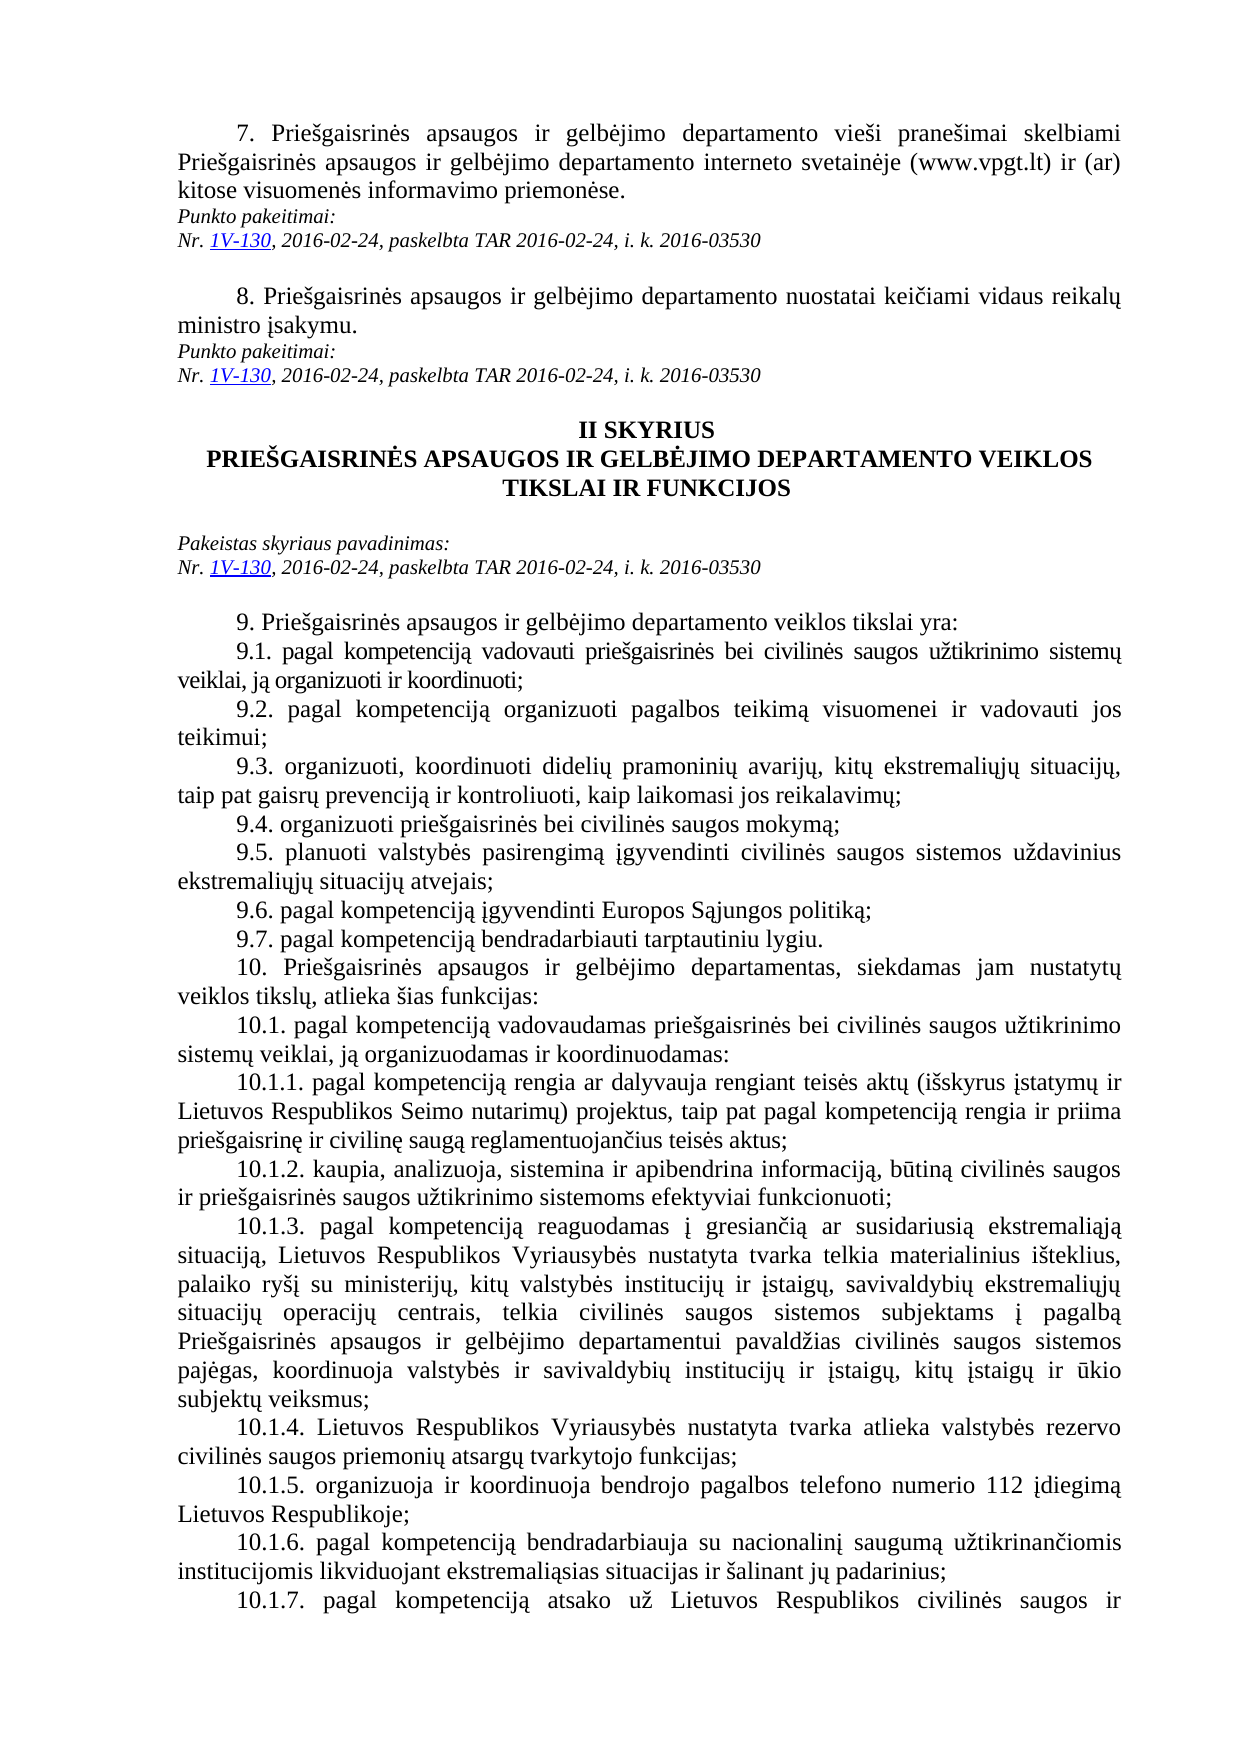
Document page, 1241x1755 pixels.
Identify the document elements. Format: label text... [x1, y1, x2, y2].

text Nr. 1V-130, 2016-02-24, paskelbta TAR 2016-02-24, i. k. 2016-03530 [177, 555, 1122, 579]
text II SKYRIUS [177, 416, 1122, 444]
text 9.2. pagal kompetenciją organizuoti pagalbos teikimą visuomenei ir vadovauti jos teikimui; [177, 694, 1122, 751]
text Pakeistas skyriaus pavadinimas: [177, 531, 1122, 555]
text 8. Priešgaisrinės apsaugos ir gelbėjimo departamento nuostatai keičiami vidaus reikalų ministro įsakymu. [177, 281, 1122, 339]
text 10.1.6. pagal kompetenciją bendradarbiauja su nacionalinį saugumą užtikrinančiomis institucijomis likviduojant ekstremaliąsias situacijas ir šalinant jų padarinius; [177, 1527, 1122, 1585]
text 9.5. planuoti valstybės pasirengimą įgyvendinti civilinės saugos sistemos uždavinius ekstremaliųjų situacijų atvejais; [177, 837, 1122, 895]
text 9.7. pagal kompetenciją bendradarbiauti tarptautiniu lygiu. [177, 924, 1122, 952]
text 10.1.4. Lietuvos Respublikos Vyriausybės nustatyta tvarka atlieka valstybės rezervo civilinės saugos priemonių atsargų tvarkytojo funkcijas; [177, 1412, 1122, 1470]
text 7. Priešgaisrinės apsaugos ir gelbėjimo departamento vieši pranešimai skelbiami Priešgaisrinės apsaugos ir gelbėjimo departamento interneto svetainėje (www.vpgt.lt) ir (ar) kitose visuomenės informavimo priemonėse. [177, 118, 1122, 204]
text Punkto pakeitimai: [177, 204, 1122, 228]
text 10.1.7. pagal kompetenciją atsako už Lietuvos Respublikos civilinės saugos ir [177, 1585, 1122, 1614]
text 9.1. pagal kompetenciją vadovauti priešgaisrinės bei civilinės saugos užtikrinimo sistemų veiklai, ją organizuoti ir koordinuoti; [177, 636, 1122, 694]
text 10. Priešgaisrinės apsaugos ir gelbėjimo departamentas, siekdamas jam nustatytų veiklos tikslų, atlieka šias funkcijas: [177, 952, 1122, 1010]
text Nr. 1V-130, 2016-02-24, paskelbta TAR 2016-02-24, i. k. 2016-03530 [177, 363, 1122, 387]
text 9.4. organizuoti priešgaisrinės bei civilinės saugos mokymą; [177, 809, 1122, 837]
text 9. Priešgaisrinės apsaugos ir gelbėjimo departamento veiklos tikslai yra: [177, 607, 1122, 636]
text Nr. 1V-130, 2016-02-24, paskelbta TAR 2016-02-24, i. k. 2016-03530 [177, 228, 1122, 252]
text Punkto pakeitimai: [177, 339, 1122, 363]
text 9.3. organizuoti, koordinuoti didelių pramoninių avarijų, kitų ekstremaliųjų situacijų, taip pat gaisrų prevenciją ir kontroliuoti, kaip laikomasi jos reikalavimų; [177, 751, 1122, 809]
text 10.1.1. pagal kompetenciją rengia ar dalyvauja rengiant teisės aktų (išskyrus įstatymų ir Lietuvos Respublikos Seimo nutarimų) projektus, taip pat pagal kompetenciją rengia ir priima priešgaisrinę ir civilinę saugą reglamentuojančius teisės aktus; [177, 1067, 1122, 1154]
text PRIEŠGAISRINĖS APSAUGOS IR GELBĖJIMO DEPARTAMENTO VEIKLOS TIKSLAI IR FUNKCIJOS [177, 444, 1122, 502]
text 10.1.3. pagal kompetenciją reaguodamas į gresiančią ar susidariusią ekstremaliąją situaciją, Lietuvos Respublikos Vyriausybės nustatyta tvarka telkia materialinius išteklius, palaiko ryšį su ministerijų, kitų valstybės institucijų ir įstaigų, savivaldybių ekstremaliųjų situacijų operacijų centrais, telkia civilinės saugos sistemos subjektams į pagalbą Priešgaisrinės apsaugos ir gelbėjimo departamentui pavaldžias civilinės saugos sistemos pajėgas, koordinuoja valstybės ir savivaldybių institucijų ir įstaigų, kitų įstaigų ir ūkio subjektų veiksmus; [177, 1211, 1122, 1412]
text 10.1. pagal kompetenciją vadovaudamas priešgaisrinės bei civilinės saugos užtikrinimo sistemų veiklai, ją organizuodamas ir koordinuodamas: [177, 1010, 1122, 1067]
text 10.1.2. kaupia, analizuoja, sistemina ir apibendrina informaciją, būtiną civilinės saugos ir priešgaisrinės saugos užtikrinimo sistemoms efektyviai funkcionuoti; [177, 1154, 1122, 1211]
text 10.1.5. organizuoja ir koordinuoja bendrojo pagalbos telefono numerio 112 įdiegimą Lietuvos Respublikoje; [177, 1470, 1122, 1527]
text 9.6. pagal kompetenciją įgyvendinti Europos Sąjungos politiką; [177, 895, 1122, 924]
